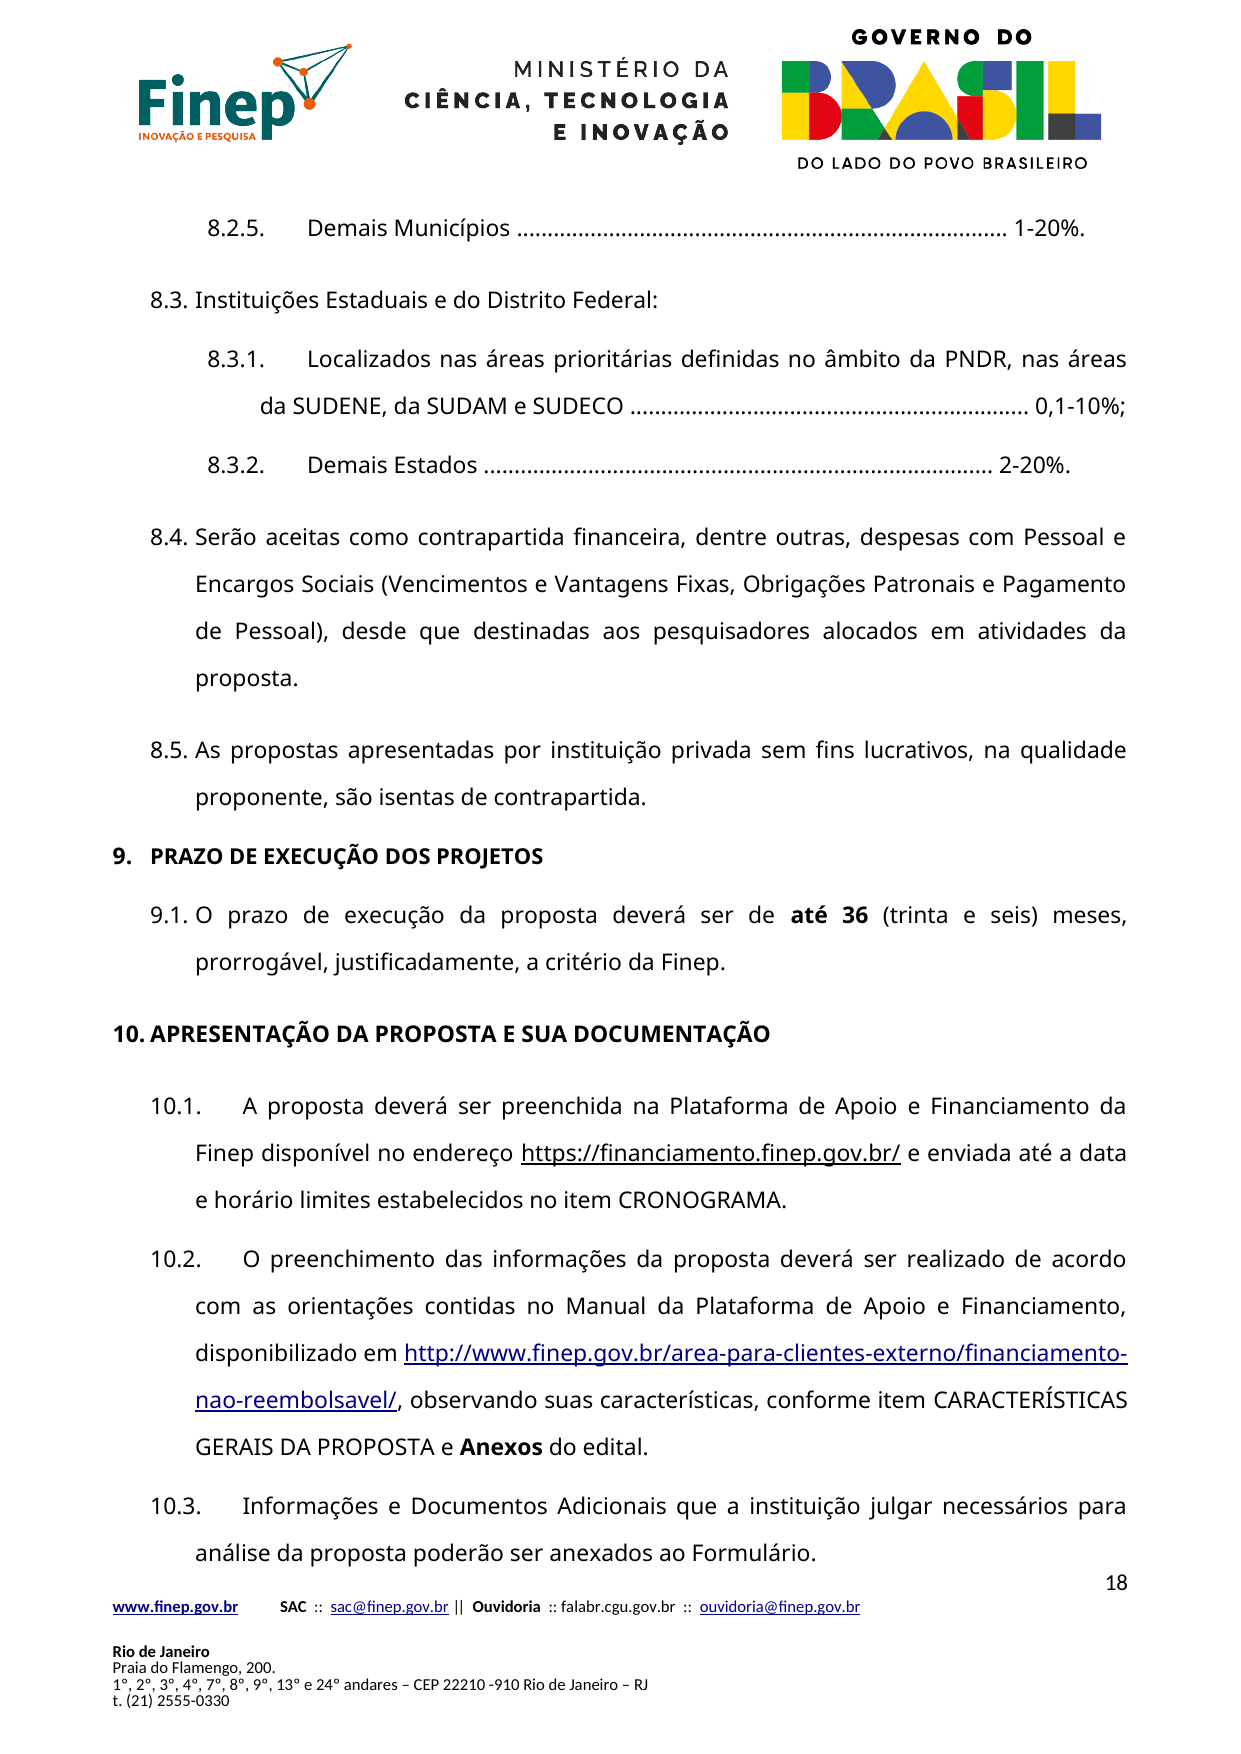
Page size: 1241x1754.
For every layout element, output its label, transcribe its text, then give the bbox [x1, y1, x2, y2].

list As propostas apresentadas por instituição privada sem fins lucrativos, na qualidade proponente, são isentas de contrapartida. [150, 734, 1128, 812]
list Demais Municípios ................................................................................ 1-20%. [207, 212, 1128, 243]
list Demais Estados ................................................................................... 2-20%. [207, 449, 1128, 481]
list A proposta deverá ser preenchida na Plataforma de Apoio e Financiamento da Finep disponível no endereço https://financiamento.finep.gov.br/ e enviada até a data e horário limites estabelecidos no item 14. [150, 1090, 1128, 1215]
list APRESENTAÇÃO DA PROPOSTA E SUA DOCUMENTAÇÃO [112, 1018, 1128, 1049]
list Instituições Estaduais e do Distrito Federal: [150, 284, 1128, 315]
list O prazo de execução da proposta deverá ser de até 36 (trinta e seis) meses, prorrogável, justificadamente, a critério da Finep. [150, 899, 1128, 977]
list Serão aceitas como contrapartida financeira, dentre outras, despesas com Pessoal e Encargos Sociais (Vencimentos e Vantagens Fixas, Obrigações Patronais e Pagamento de Pessoal), desde que destinadas aos pesquisadores alocados em atividades da proposta. [150, 521, 1128, 693]
list Informações e Documentos Adicionais que a instituição julgar necessários para análise da proposta poderão ser anexados ao Formulário. [150, 1490, 1128, 1568]
list O preenchimento das informações da proposta deverá ser realizado de acordo com as orientações contidas no Manual da Plataforma de Apoio e Financiamento, disponibilizado em http://www.finep.gov.br/area-para-clientes-externo/financiamento-nao-reembolsavel/, observando suas características, conforme item 5 e Anexos do edital. [150, 1243, 1128, 1462]
list Localizados nas áreas prioritárias definidas no âmbito da PNDR, nas áreas da SUDENE, da SUDAM e SUDECO ................................................................. 0,1-10%; [207, 343, 1128, 421]
list PRAZO DE EXECUÇÃO DOS PROJETOS [112, 840, 1128, 871]
